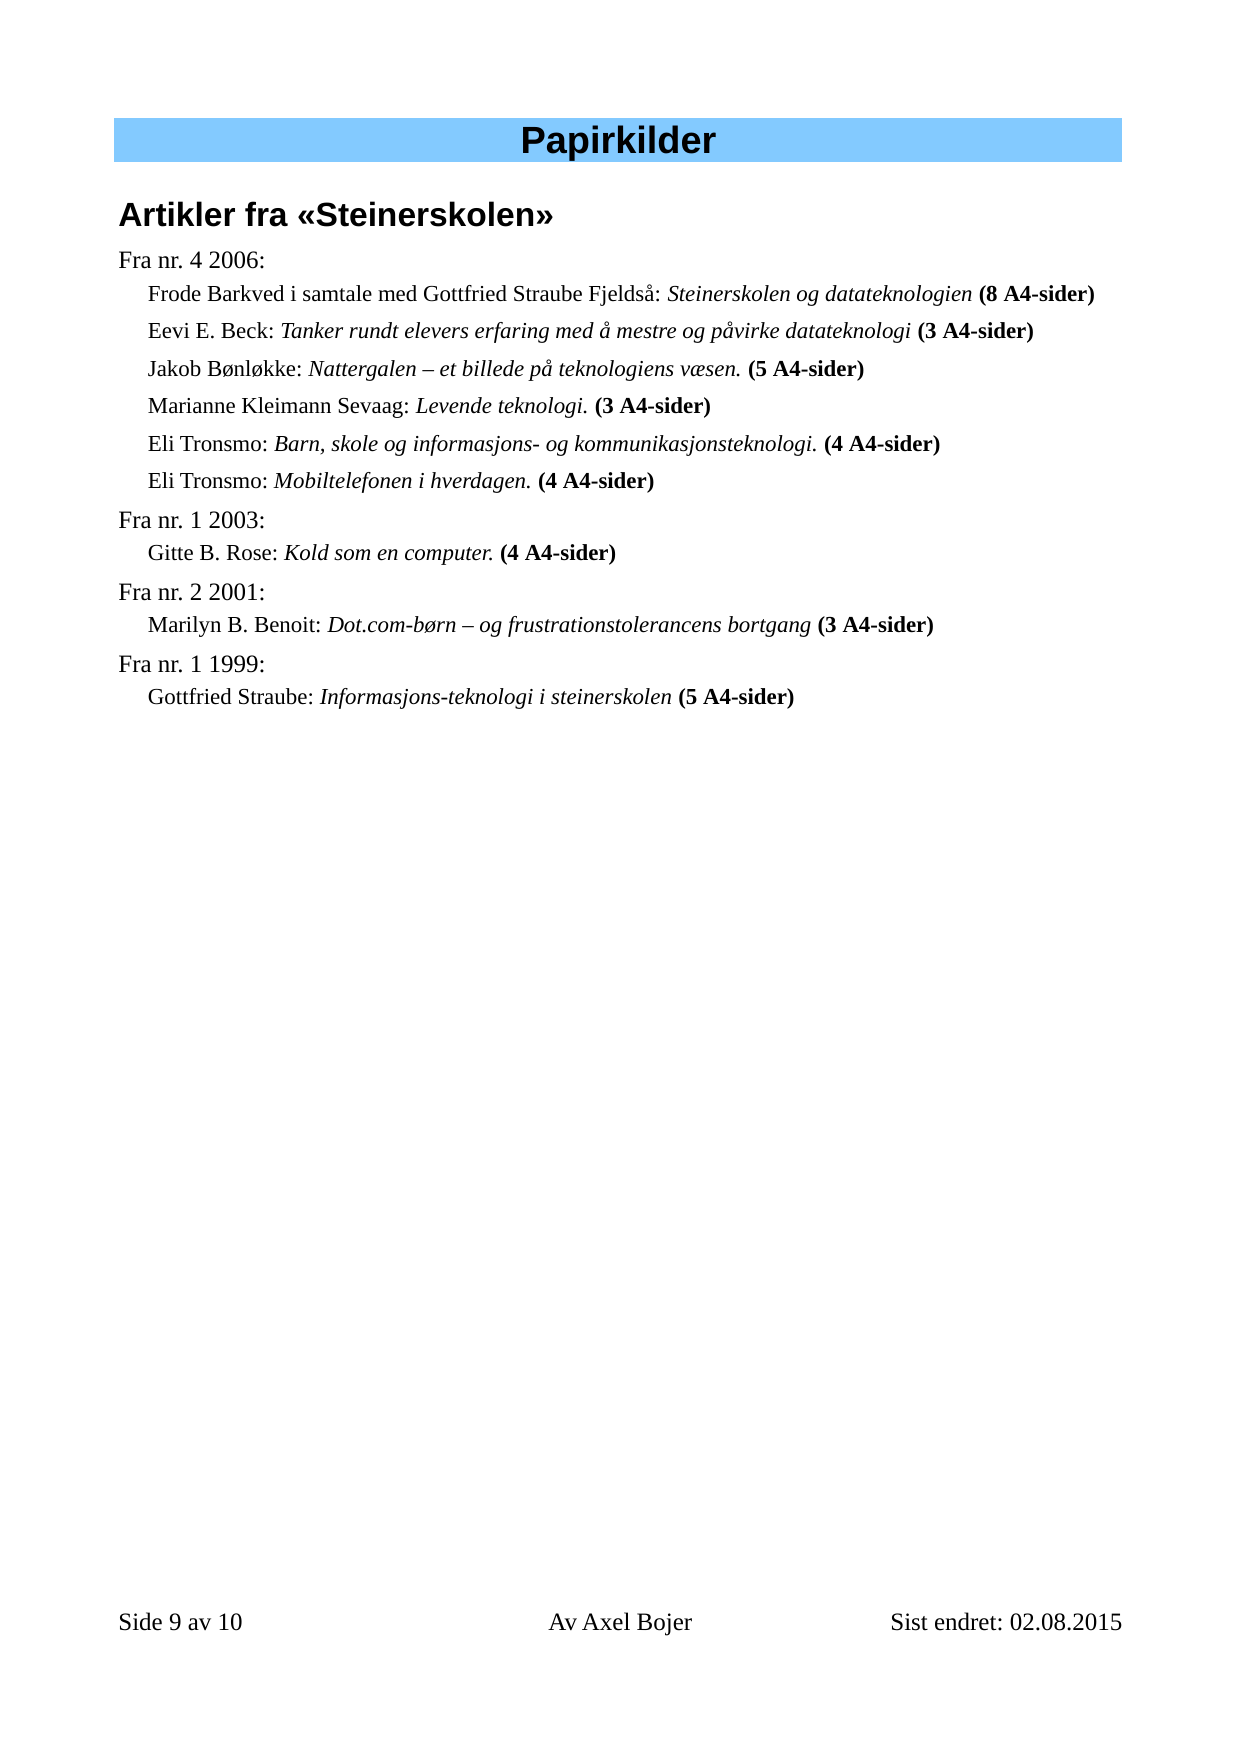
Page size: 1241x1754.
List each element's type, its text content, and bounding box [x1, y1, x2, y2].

text Fra nr. 2 2001: [118, 577, 1122, 606]
text Eli Tronsmo: Barn, skole og informasjons- og kommunikasjonsteknologi. (4 A4-sider) [148, 430, 1122, 456]
text Fra nr. 4 2006: [118, 246, 1122, 274]
text Eevi E. Beck: Tanker rundt elevers erfaring med å mestre og påvirke datateknologi (3 A4-sider) [148, 317, 1122, 344]
text Fra nr. 1 1999: [118, 649, 1122, 678]
text Gitte B. Rose: Kold som en computer. (4 A4-sider) [148, 539, 1122, 566]
subtitle Papirkilder [114, 118, 1122, 162]
subtitle Artikler fra «Steinerskolen» [118, 194, 1122, 233]
text Jakob Bønløkke: Nattergalen – et billede på teknologiens væsen. (5 A4-sider) [148, 355, 1122, 381]
text Eli Tronsmo: Mobiltelefonen i hverdagen. (4 A4-sider) [148, 467, 1122, 494]
text Gottfried Straube: Informasjons-teknologi i steinerskolen (5 A4-sider) [148, 683, 1122, 710]
text Marianne Kleimann Sevaag: Levende teknologi. (3 A4-sider) [148, 392, 1122, 419]
text Frode Barkved i samtale med Gottfried Straube Fjeldså: Steinerskolen og datateknologien (8 A4-sider) [148, 280, 1122, 306]
text Marilyn B. Benoit: Dot.com-børn – og frustrationstolerancens bortgang (3 A4-sider) [148, 611, 1122, 638]
text Fra nr. 1 2003: [118, 505, 1122, 534]
